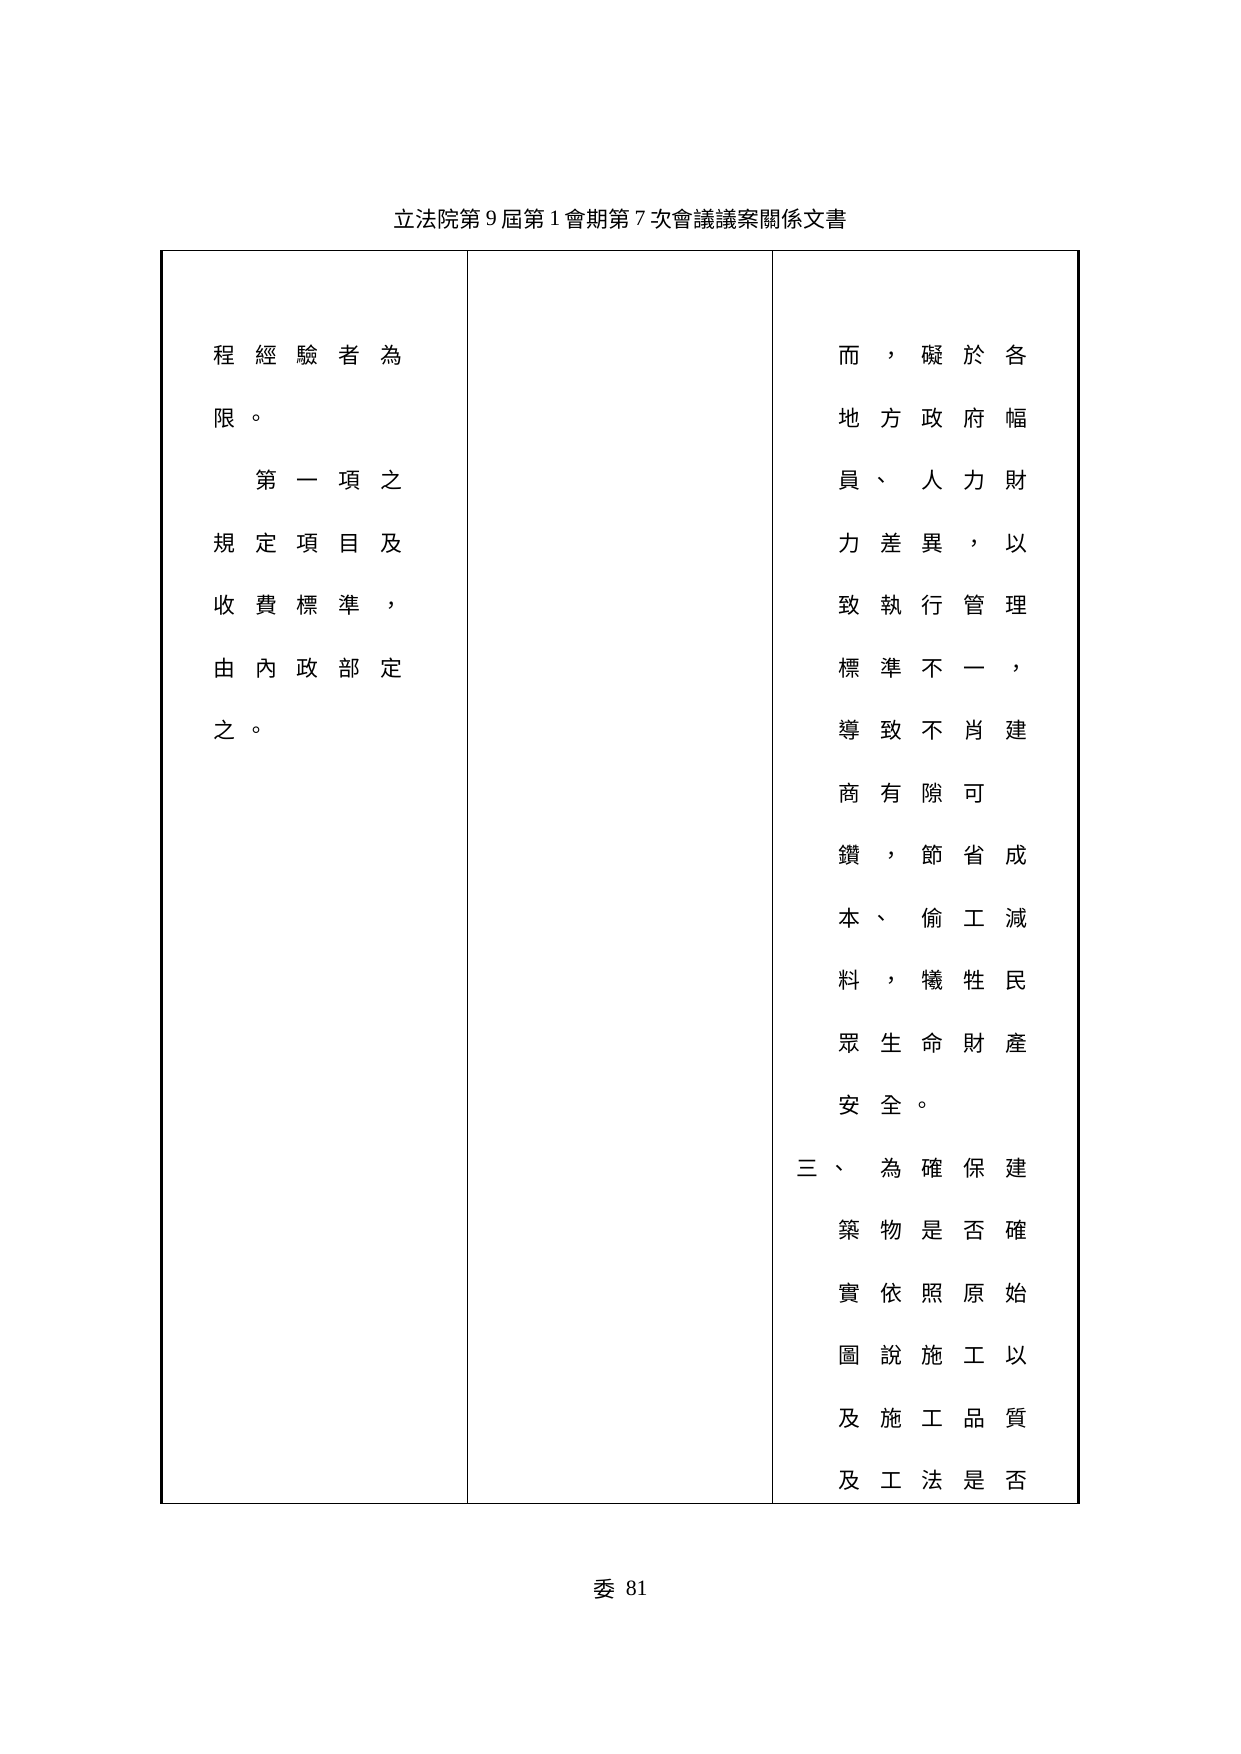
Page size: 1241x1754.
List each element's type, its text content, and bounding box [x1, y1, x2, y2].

table_cell 程經驗者為限。 第一項之規定項目及收費標準，由內政部定之。 [163, 251, 467, 1503]
table_cell 而，礙於各地方政府幅員、人力財力差異，以致執行管理標準不一，導致不肖建商有隙可鑽，節省成本、偷工減料，犧牲民眾生命財產安全。 三、為確保建築物是否確實依照原始圖說施工以及施工品質及工法是否 [773, 251, 1077, 1503]
table_cell [468, 251, 772, 1503]
